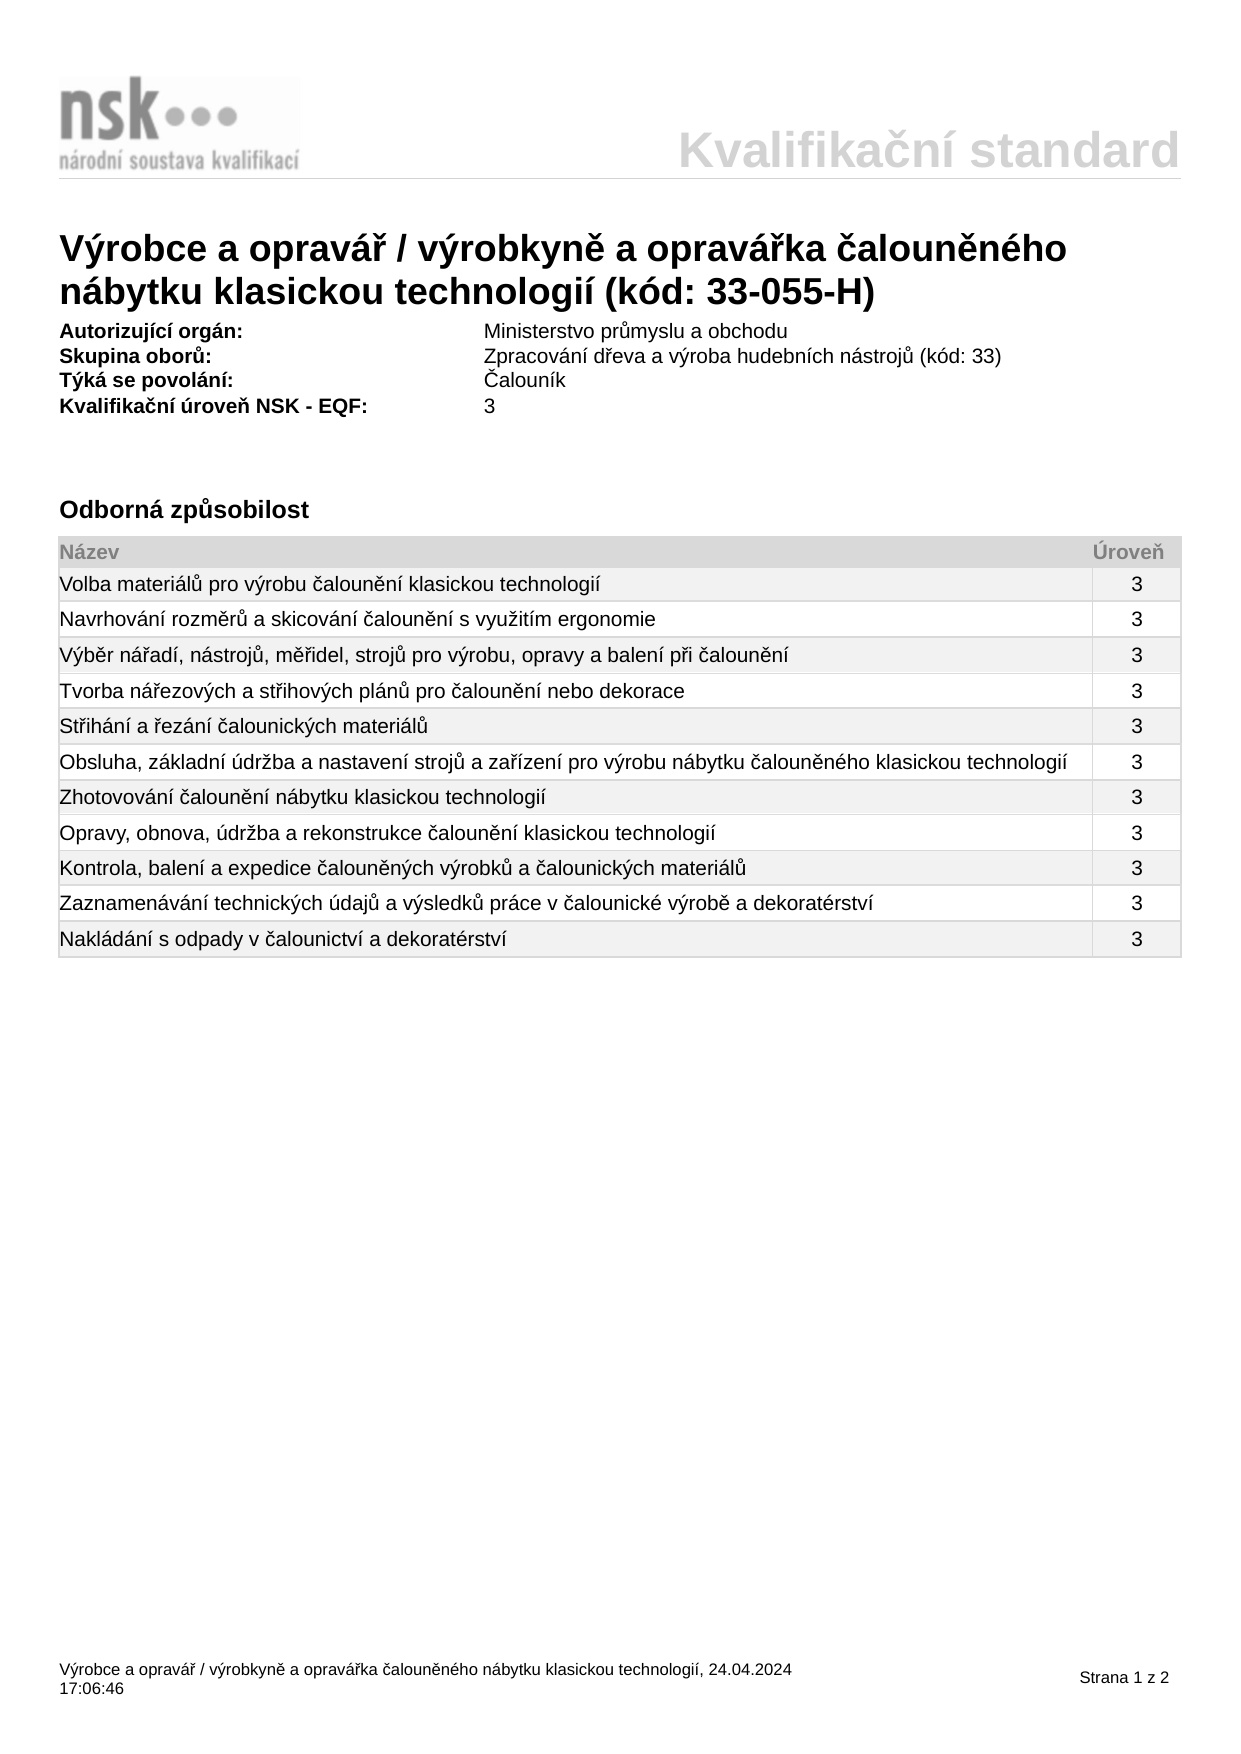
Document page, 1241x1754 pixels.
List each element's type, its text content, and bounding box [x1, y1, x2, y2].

table_cell 3 [1093, 886, 1180, 920]
table_cell [484, 418, 620, 489]
table_cell [626, 313, 862, 319]
table_cell [1093, 524, 1169, 536]
table_cell [1169, 196, 1181, 224]
table_cell 3 [1093, 781, 1180, 813]
table_cell [626, 1459, 862, 1660]
table_cell Tvorba nářezových a střihových plánů pro čalounění nebo dekorace [60, 674, 1092, 707]
table_cell Kvalifikační úroveň NSK - EQF: [59, 394, 483, 417]
table_cell [59, 313, 483, 319]
table_cell Strana 1 z 2 [862, 1660, 1169, 1696]
table_cell [484, 172, 620, 178]
table_cell [862, 418, 1093, 489]
table_cell [626, 196, 862, 224]
table_cell 3 [1093, 638, 1180, 672]
table_cell Skupina oborů: [59, 344, 483, 368]
table_cell [484, 313, 620, 319]
table_cell [484, 196, 620, 224]
table_cell Název [60, 538, 1092, 566]
table_cell Kontrola, balení a expedice čalouněných výrobků a čalounických materiálů [60, 851, 1092, 884]
table_cell [862, 958, 1093, 1256]
table_cell 3 [1093, 709, 1180, 743]
table_cell [1169, 418, 1181, 489]
table_cell [626, 958, 862, 1256]
table_cell Ministerstvo průmyslu a obchodu [484, 319, 1181, 344]
table_cell [620, 524, 626, 536]
table_header [621, 59, 626, 172]
table_cell [862, 1459, 1093, 1660]
table_cell [862, 196, 1093, 224]
table_cell 3 [1093, 851, 1180, 884]
table_cell [59, 179, 1181, 196]
table_cell 3 [1093, 568, 1180, 600]
table_cell [59, 958, 483, 1256]
table_cell [59, 418, 483, 489]
table_cell Odborná způsobilost [59, 490, 1181, 524]
table_cell [862, 1256, 1093, 1459]
picture [58, 59, 621, 172]
table_cell [1093, 1459, 1169, 1660]
table_cell Střihání a řezání čalounických materiálů [60, 709, 1092, 743]
table_cell [1093, 418, 1169, 489]
table_cell Výrobce a opravář / výrobkyně a opravářka čalouněného nábytku klasickou technologií, 24.04.2024 17:06:46 [59, 1660, 862, 1696]
table_cell [862, 313, 1093, 319]
table_cell 3 [1093, 922, 1180, 956]
table_cell [626, 418, 862, 489]
table_cell [862, 524, 1093, 536]
table_cell [59, 524, 483, 536]
table_cell [59, 172, 483, 178]
table_cell 3 [1093, 602, 1180, 636]
table_cell [1169, 1660, 1181, 1696]
table_cell [1093, 958, 1169, 1256]
table_cell [484, 524, 620, 536]
table_cell Navrhování rozměrů a skicování čalounění s využitím ergonomie [60, 602, 1092, 636]
table_cell [1169, 958, 1181, 1256]
table_cell [620, 958, 626, 1256]
table_cell [620, 1256, 626, 1459]
table_cell Opravy, obnova, údržba a rekonstrukce čalounění klasickou technologií [60, 815, 1092, 849]
table_cell Zpracování dřeva a výroba hudebních nástrojů (kód: 33) [484, 344, 1181, 368]
table_cell [1093, 313, 1169, 319]
table_cell Výrobce a opravář / výrobkyně a opravářka čalouněného nábytku klasickou technologií (kód: 33-055-H) [59, 224, 1181, 313]
table_cell 3 [1093, 745, 1180, 779]
table_cell [1093, 196, 1169, 224]
table_cell [1169, 1256, 1181, 1459]
table_cell [626, 1256, 862, 1459]
table_cell Nakládání s odpady v čalounictví a dekoratérství [60, 922, 1092, 956]
table_cell Čalouník [484, 368, 1181, 393]
table_cell [59, 196, 483, 224]
table_cell [59, 1256, 483, 1459]
table_cell [1169, 1459, 1181, 1660]
table_cell [620, 1459, 626, 1660]
table_cell Zhotovování čalounění nábytku klasickou technologií [60, 781, 1092, 813]
table_cell 3 [484, 394, 1181, 417]
table_cell 3 [1093, 815, 1180, 849]
table_header Kvalifikační standard [626, 59, 1181, 178]
table_cell [1093, 1256, 1169, 1459]
table_cell [484, 958, 620, 1256]
table_cell Zaznamenávání technických údajů a výsledků práce v čalounické výrobě a dekoratérství [60, 886, 1092, 920]
table_cell Týká se povolání: [59, 368, 483, 392]
table_cell [620, 418, 626, 489]
table_cell Výběr nářadí, nástrojů, měřidel, strojů pro výrobu, opravy a balení při čalounění [60, 638, 1092, 672]
table_cell [59, 1459, 483, 1660]
table_cell Úroveň [1093, 538, 1180, 566]
table_cell [484, 1459, 620, 1660]
table_cell Autorizující orgán: [59, 319, 483, 343]
table_cell Volba materiálů pro výrobu čalounění klasickou technologií [60, 568, 1092, 600]
table_cell 3 [1093, 674, 1180, 707]
table_cell [484, 1256, 620, 1459]
table_cell [626, 524, 862, 536]
table_cell Obsluha, základní údržba a nastavení strojů a zařízení pro výrobu nábytku čalouněného klasickou technologií [60, 745, 1092, 779]
table_cell [1169, 313, 1181, 319]
table_cell [1169, 524, 1181, 536]
table_cell [620, 196, 626, 224]
